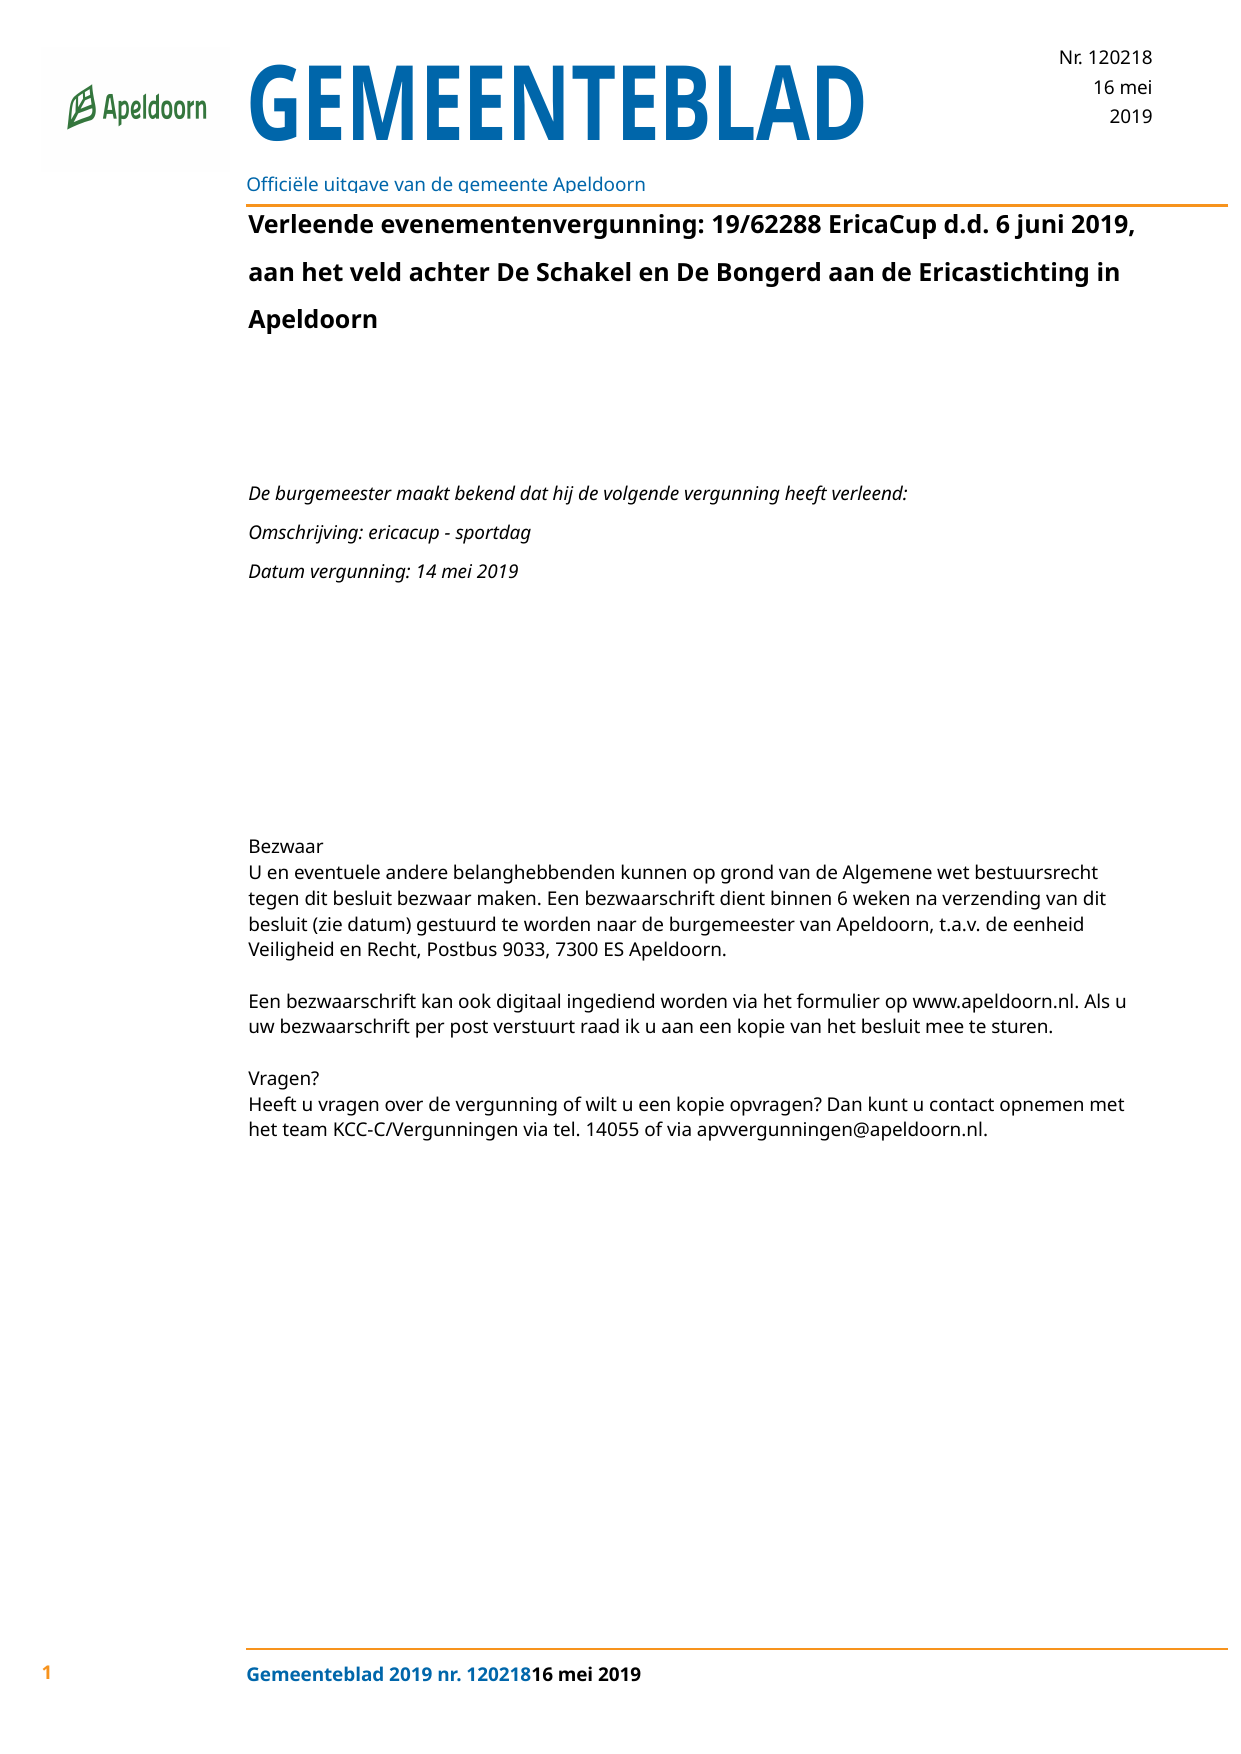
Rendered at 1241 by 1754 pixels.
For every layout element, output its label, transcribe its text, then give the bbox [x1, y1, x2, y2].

text Omschrijving: ericacup - sportdag [248, 519, 1152, 545]
picture [41, 47, 231, 172]
text Vragen? [248, 1065, 1152, 1091]
text Datum vergunning: 14 mei 2019 [248, 558, 1152, 584]
text Verleende evenementenvergunning: 19/62288 EricaCup d.d. 6 juni 2019, aan het veld achter De Schakel en De Bongerd aan de Ericastichting in Apeldoorn [248, 207, 1152, 336]
text Een bezwaarschrift kan ook digitaal ingediend worden via het formulier op www.apeldoorn.nl. Als u uw bezwaarschrift per post verstuurt raad ik u aan een kopie van het besluit mee te sturen. [248, 988, 1152, 1039]
text Bezwaar [248, 834, 1152, 859]
text U en eventuele andere belanghebbenden kunnen op grond van de Algemene wet bestuursrecht tegen dit besluit bezwaar maken. Een bezwaarschrift dient binnen 6 weken na verzending van dit besluit (zie datum) gestuurd te worden naar de burgemeester van Apeldoorn, t.a.v. de eenheid Veiligheid en Recht, Postbus 9033, 7300 ES Apeldoorn. [248, 859, 1152, 962]
text Heeft u vragen over de vergunning of wilt u een kopie opvragen? Dan kunt u contact opnemen met het team KCC-C/Vergunningen via tel. 14055 of via apvvergunningen@apeldoorn.nl. [248, 1091, 1152, 1142]
text De burgemeester maakt bekend dat hij de volgende vergunning heeft verleend: [248, 480, 1152, 506]
